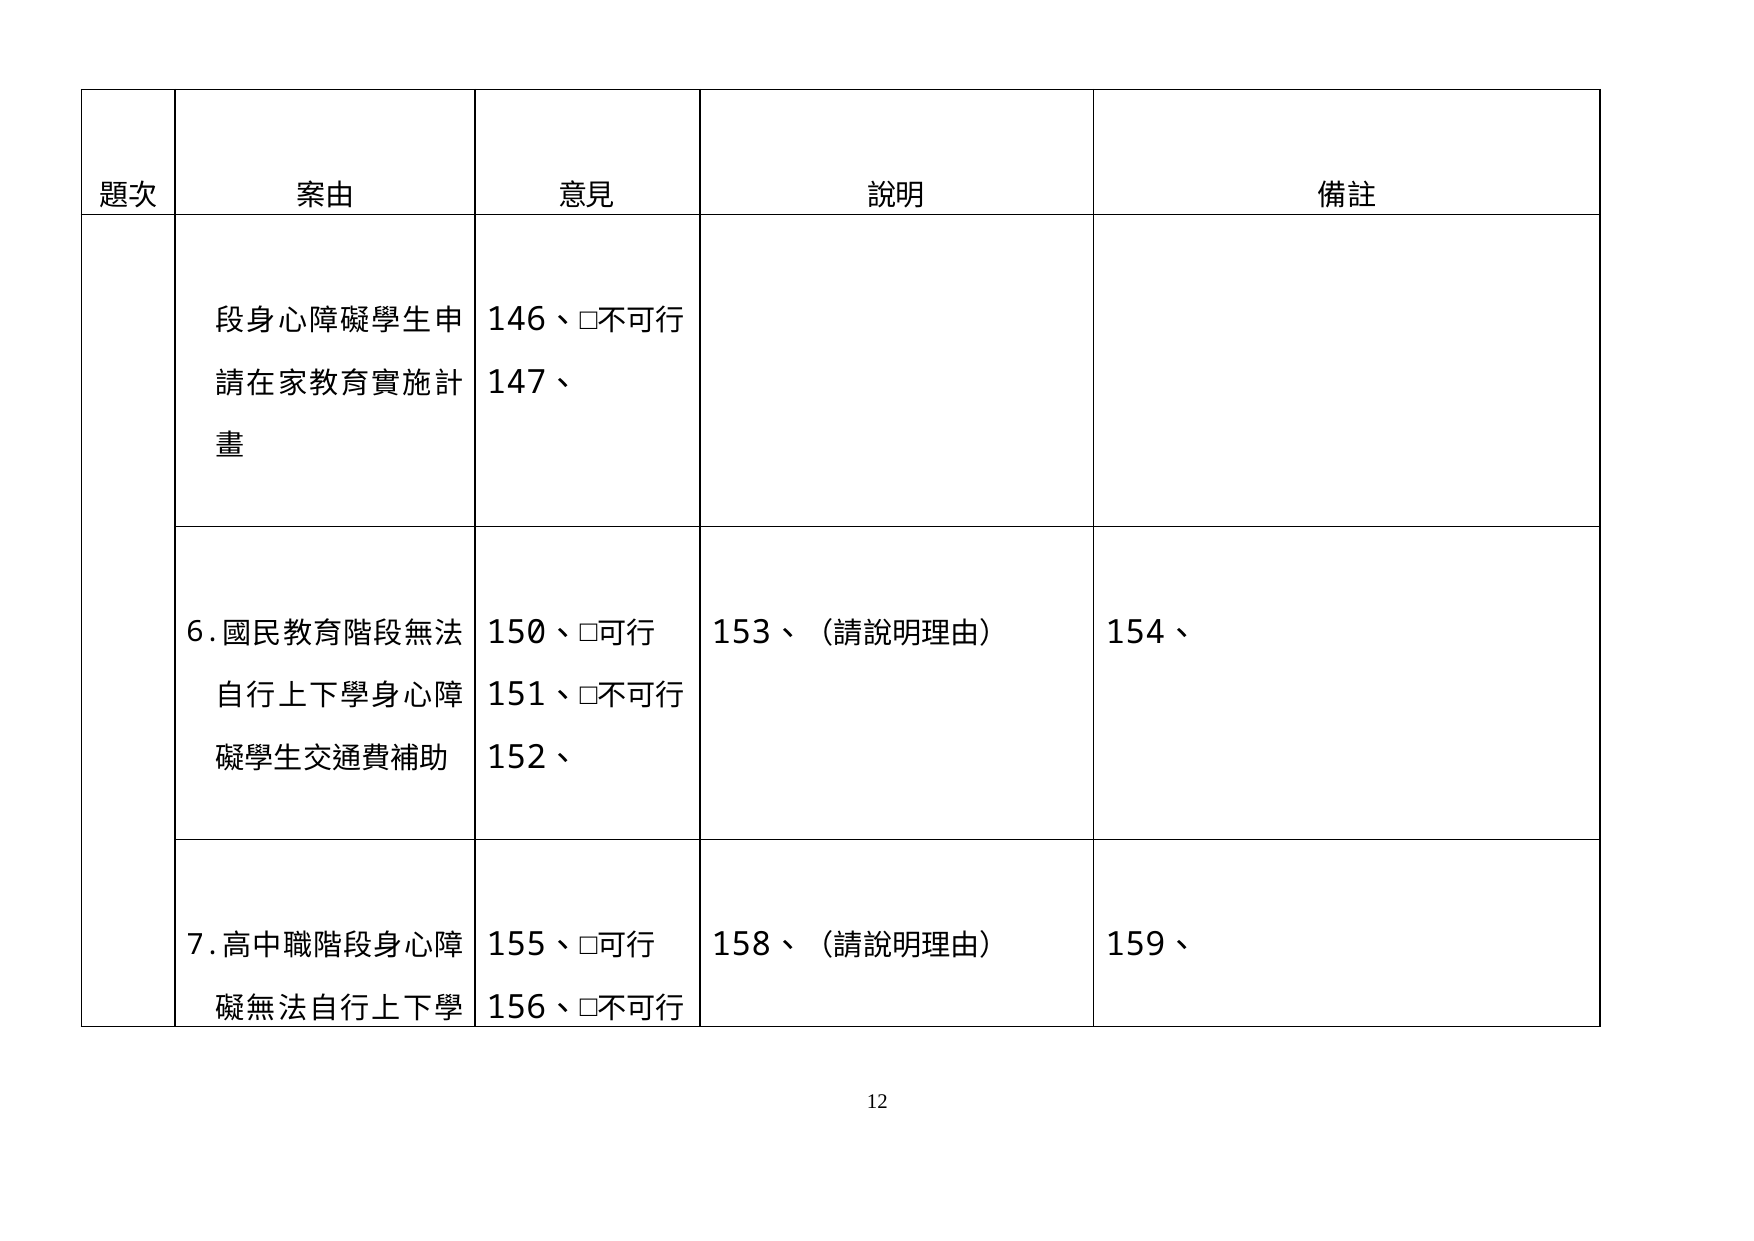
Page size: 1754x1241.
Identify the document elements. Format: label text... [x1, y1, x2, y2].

table_header 案由 [176, 90, 474, 214]
table_cell 7.高中職階段身心障礙無法自行上下學 [176, 840, 474, 1026]
table_header 題次 [82, 90, 174, 214]
table_cell [82, 215, 174, 1026]
table_cell （請說明理由） [701, 840, 1093, 1026]
table_cell [1094, 215, 1599, 526]
table_cell □可行 □不可行 [476, 215, 699, 526]
table_header 意見 [476, 90, 699, 214]
table_header 說明 [701, 90, 1093, 214]
table_cell [701, 215, 1093, 526]
table_header 備註 [1094, 90, 1599, 214]
table_cell [1094, 527, 1599, 839]
table_cell 段身心障礙學生申請在家教育實施計畫 [176, 215, 474, 526]
table_cell □可行 □不可行 [476, 527, 699, 839]
table_cell 6.國民教育階段無法自行上下學身心障礙學生交通費補助 [176, 527, 474, 839]
table_cell [1094, 840, 1599, 1026]
table_cell □可行 □不可行 [476, 840, 699, 1026]
table_cell （請說明理由） [701, 527, 1093, 839]
